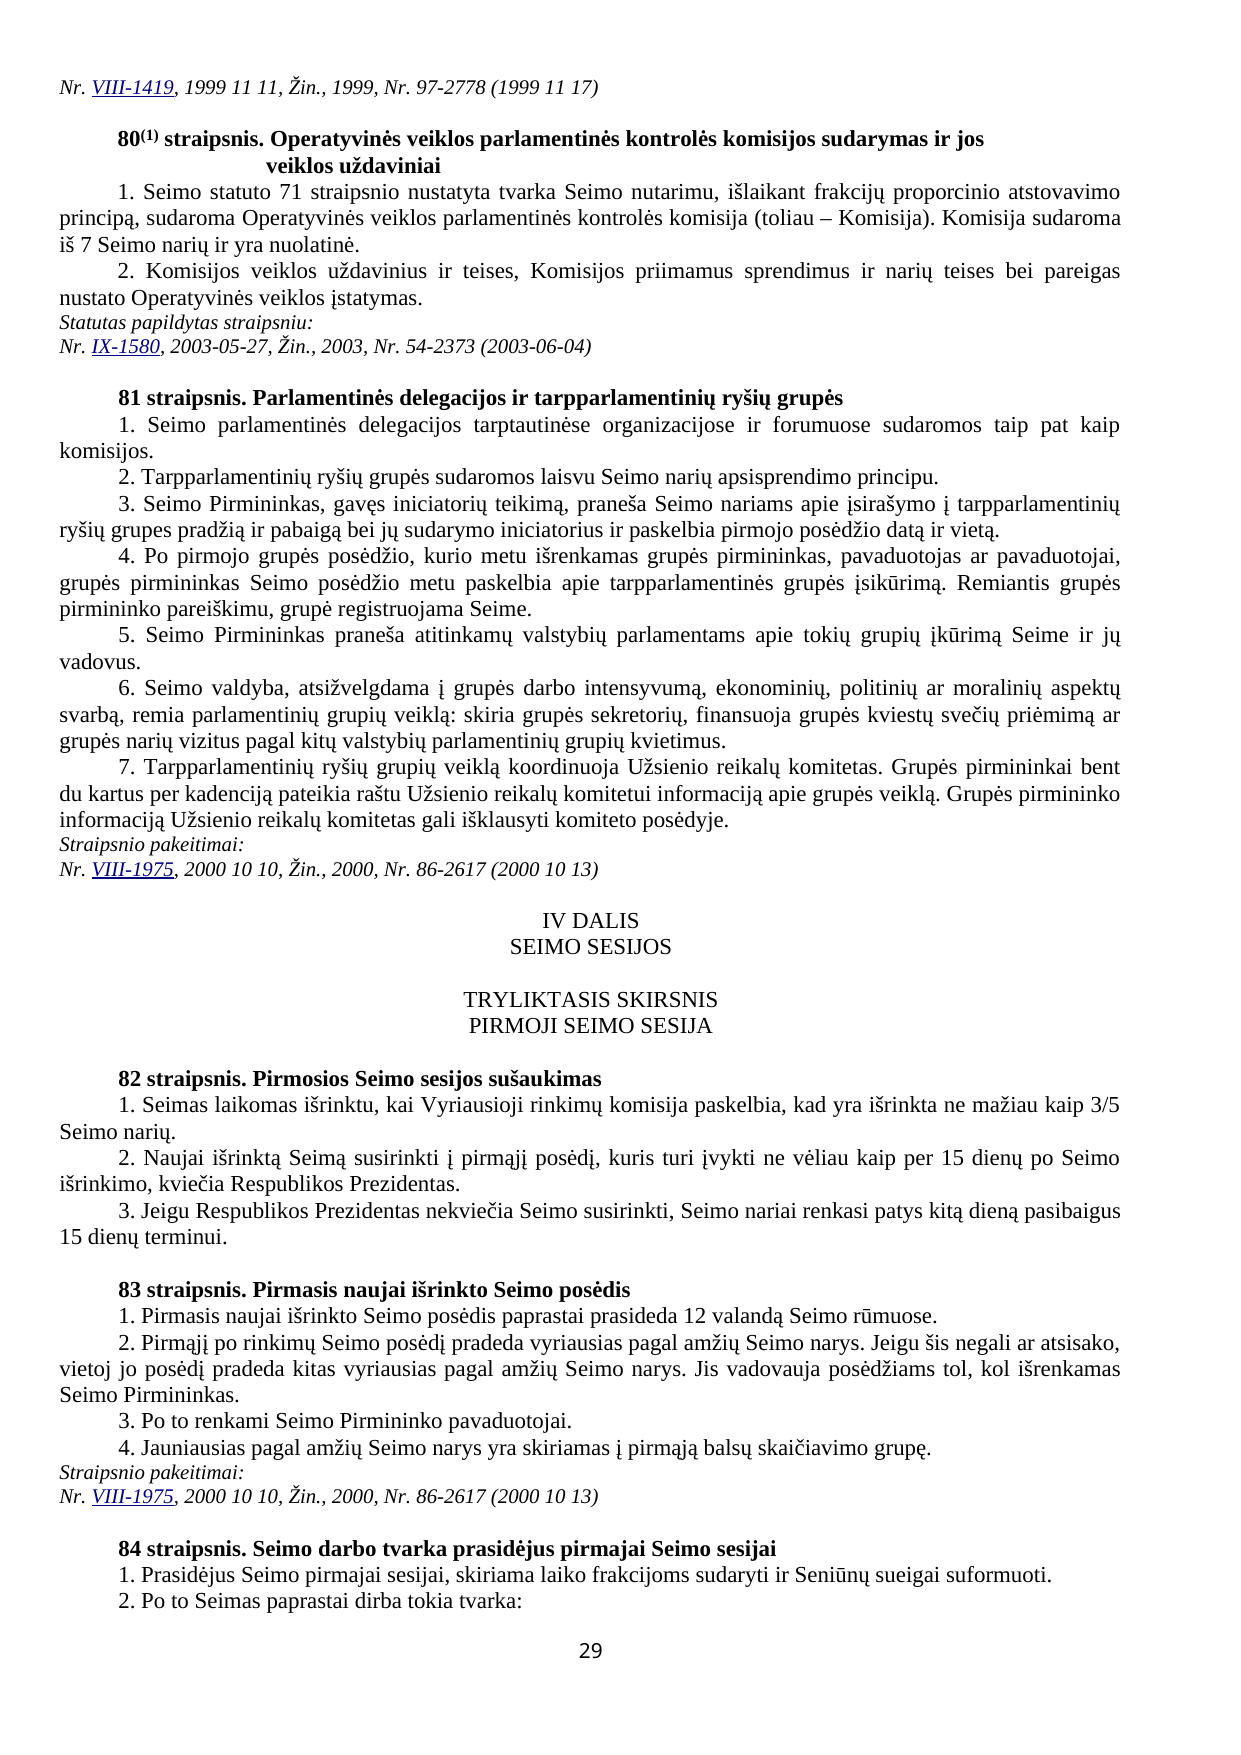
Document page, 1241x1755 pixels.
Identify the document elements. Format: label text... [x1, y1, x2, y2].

text Statutas papildytas straipsniu: [59, 310, 1122, 334]
text SEIMO SESIJOS [59, 933, 1122, 959]
text 1. Pirmasis naujai išrinkto Seimo posėdis paprastai prasideda 12 valandą Seimo rūmuose. [59, 1302, 1122, 1328]
text 1. Seimas laikomas išrinktu, kai Vyriausioji rinkimų komisija paskelbia, kad yra išrinkta ne mažiau kaip 3/5 Seimo narių. [59, 1091, 1122, 1144]
text Straipsnio pakeitimai: [59, 1460, 1122, 1484]
text Nr. VIII-1975, 2000 10 10, Žin., 2000, Nr. 86-2617 (2000 10 13) [59, 856, 1122, 881]
text 2. Komisijos veiklos uždavinius ir teises, Komisijos priimamus sprendimus ir narių teises bei pareigas nustato Operatyvinės veiklos įstatymas. [59, 257, 1122, 310]
text 3. Po to renkami Seimo Pirmininko pavaduotojai. [59, 1408, 1122, 1434]
text 81 straipsnis. Parlamentinės delegacijos ir tarpparlamentinių ryšių grupės [59, 384, 1122, 411]
text 6. Seimo valdyba, atsižvelgdama į grupės darbo intensyvumą, ekonominių, politinių ar moralinių aspektų svarbą, remia parlamentinių grupių veiklą: skiria grupės sekretorių, finansuoja grupės kviestų svečių priėmimą ar grupės narių vizitus pagal kitų valstybių parlamentinių grupių kvietimus. [59, 674, 1122, 753]
text 1. Seimo parlamentinės delegacijos tarptautinėse organizacijose ir forumuose sudaromos taip pat kaip komisijos. [59, 411, 1122, 463]
text 3. Seimo Pirmininkas, gavęs iniciatorių teikimą, praneša Seimo nariams apie įsirašymo į tarpparlamentinių ryšių grupes pradžią ir pabaigą bei jų sudarymo iniciatorius ir paskelbia pirmojo posėdžio datą ir vietą. [59, 490, 1122, 542]
text Nr. VIII-1419, 1999 11 11, Žin., 1999, Nr. 97-2778 (1999 11 17) [59, 75, 1122, 99]
text 84 straipsnis. Seimo darbo tvarka prasidėjus pirmajai Seimo sesijai [59, 1535, 1122, 1561]
text 2. Tarpparlamentinių ryšių grupės sudaromos laisvu Seimo narių apsisprendimo principu. [59, 463, 1122, 490]
text PIRMOJI SEIMO SESIJA [59, 1012, 1122, 1039]
text 4. Po pirmojo grupės posėdžio, kurio metu išrenkamas grupės pirmininkas, pavaduotojas ar pavaduotojai, grupės pirmininkas Seimo posėdžio metu paskelbia apie tarpparlamentinės grupės įsikūrimą. Remiantis grupės pirmininko pareiškimu, grupė registruojama Seime. [59, 542, 1122, 622]
text IV DALIS [59, 907, 1122, 933]
text TRYLIKTASIS SKIRSNIS [59, 986, 1122, 1012]
text veiklos uždaviniai [59, 152, 1122, 178]
text 5. Seimo Pirmininkas praneša atitinkamų valstybių parlamentams apie tokių grupių įkūrimą Seime ir jų vadovus. [59, 622, 1122, 674]
text Straipsnio pakeitimai: [59, 832, 1122, 856]
text 1. Seimo statuto 71 straipsnio nustatyta tvarka Seimo nutarimu, išlaikant frakcijų proporcinio atstovavimo principą, sudaroma Operatyvinės veiklos parlamentinės kontrolės komisija (toliau – Komisija). Komisija sudaroma iš 7 Seimo narių ir yra nuolatinė. [59, 178, 1122, 257]
text 82 straipsnis. Pirmosios Seimo sesijos sušaukimas [59, 1065, 1122, 1091]
text 1. Prasidėjus Seimo pirmajai sesijai, skiriama laiko frakcijoms sudaryti ir Seniūnų sueigai suformuoti. [59, 1561, 1122, 1587]
text 4. Jauniausias pagal amžių Seimo narys yra skiriamas į pirmąją balsų skaičiavimo grupę. [59, 1434, 1122, 1460]
text Nr. VIII-1975, 2000 10 10, Žin., 2000, Nr. 86-2617 (2000 10 13) [59, 1484, 1122, 1508]
text 2. Po to Seimas paprastai dirba tokia tvarka: [59, 1587, 1122, 1614]
text 7. Tarpparlamentinių ryšių grupių veiklą koordinuoja Užsienio reikalų komitetas. Grupės pirmininkai bent du kartus per kadenciją pateikia raštu Užsienio reikalų komitetui informaciją apie grupės veiklą. Grupės pirmininko informaciją Užsienio reikalų komitetas gali išklausyti komiteto posėdyje. [59, 753, 1122, 832]
text 3. Jeigu Respublikos Prezidentas nekviečia Seimo susirinkti, Seimo nariai renkasi patys kitą dieną pasibaigus 15 dienų terminui. [59, 1197, 1122, 1249]
text 80(1) straipsnis. Operatyvinės veiklos parlamentinės kontrolės komisijos sudarymas ir jos [59, 125, 1122, 152]
text 2. Pirmąjį po rinkimų Seimo posėdį pradeda vyriausias pagal amžių Seimo narys. Jeigu šis negali ar atsisako, vietoj jo posėdį pradeda kitas vyriausias pagal amžių Seimo narys. Jis vadovauja posėdžiams tol, kol išrenkamas Seimo Pirmininkas. [59, 1328, 1122, 1408]
text Nr. IX-1580, 2003-05-27, Žin., 2003, Nr. 54-2373 (2003-06-04) [59, 334, 1122, 358]
text 2. Naujai išrinktą Seimą susirinkti į pirmąjį posėdį, kuris turi įvykti ne vėliau kaip per 15 dienų po Seimo išrinkimo, kviečia Respublikos Prezidentas. [59, 1144, 1122, 1197]
text 83 straipsnis. Pirmasis naujai išrinkto Seimo posėdis [59, 1276, 1122, 1302]
